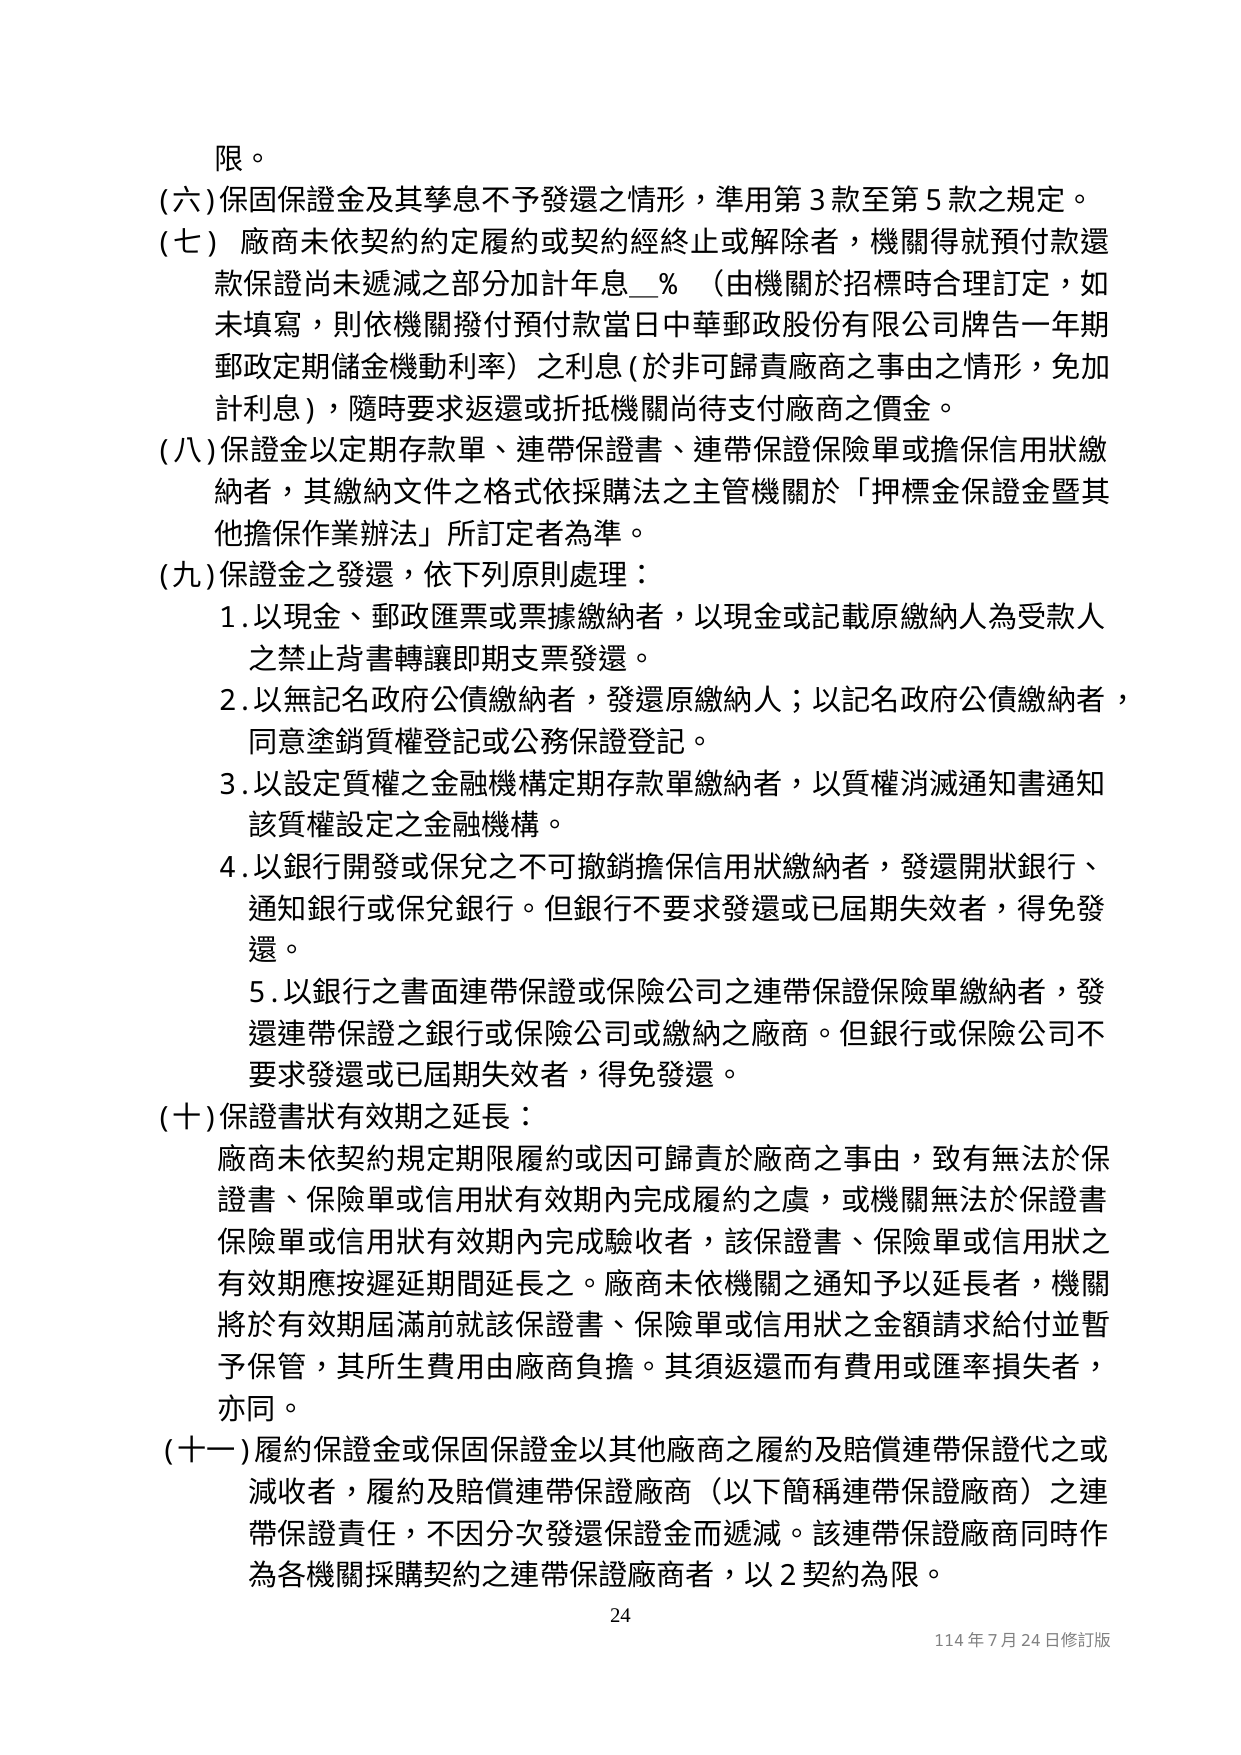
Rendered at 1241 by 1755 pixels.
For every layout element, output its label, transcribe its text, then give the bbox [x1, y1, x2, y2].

text (六)保固保證金及其孳息不予發還之情形，準用第3款至第5款之規定。 [155, 177, 1110, 219]
text (七) 廠商未依契約約定履約或契約經終止或解除者，機關得就預付款還款保證尚未遞減之部分加計年息＿% （由機關於招標時合理訂定，如未填寫，則依機關撥付預付款當日中華郵政股份有限公司牌告一年期郵政定期儲金機動利率）之利息(於非可歸責廠商之事由之情形，免加計利息)，隨時要求返還或折抵機關尚待支付廠商之價金。 [155, 219, 1110, 427]
text (九)保證金之發還，依下列原則處理： [155, 552, 1110, 594]
text (十)保證書狀有效期之延長： [155, 1094, 1110, 1136]
text 3.以設定質權之金融機構定期存款單繳納者，以質權消滅通知書通知該質權設定之金融機構。 [218, 761, 1108, 844]
text 4.以銀行開發或保兌之不可撤銷擔保信用狀繳納者，發還開狀銀行、通知銀行或保兌銀行。但銀行不要求發還或已屆期失效者，得免發還。 [218, 844, 1108, 969]
text (八)保證金以定期存款單、連帶保證書、連帶保證保險單或擔保信用狀繳納者，其繳納文件之格式依採購法之主管機關於「押標金保證金暨其他擔保作業辦法」所訂定者為準。 [155, 427, 1110, 552]
text 限。 [155, 136, 1110, 177]
text 5.以銀行之書面連帶保證或保險公司之連帶保證保險單繳納者，發還連帶保證之銀行或保險公司或繳納之廠商。但銀行或保險公司不要求發還或已屆期失效者，得免發還。 [248, 969, 1108, 1094]
text 2.以無記名政府公債繳納者，發還原繳納人；以記名政府公債繳納者，同意塗銷質權登記或公務保證登記。 [218, 677, 1108, 761]
text 1.以現金、郵政匯票或票據繳納者，以現金或記載原繳納人為受款人之禁止背書轉讓即期支票發還。 [218, 594, 1108, 677]
text 廠商未依契約規定期限履約或因可歸責於廠商之事由，致有無法於保證書、保險單或信用狀有效期內完成履約之虞，或機關無法於保證書、保險單或信用狀有效期內完成驗收者，該保證書、保險單或信用狀之有效期應按遲延期間延長之。廠商未依機關之通知予以延長者，機關將於有效期屆滿前就該保證書、保險單或信用狀之金額請求給付並暫予保管，其所生費用由廠商負擔。其須返還而有費用或匯率損失者，亦同。 [217, 1136, 1110, 1427]
text (十一)履約保證金或保固保證金以其他廠商之履約及賠償連帶保證代之或減收者，履約及賠償連帶保證廠商（以下簡稱連帶保證廠商）之連帶保證責任，不因分次發還保證金而遞減。該連帶保證廠商同時作為各機關採購契約之連帶保證廠商者，以2契約為限。 [159, 1427, 1110, 1594]
